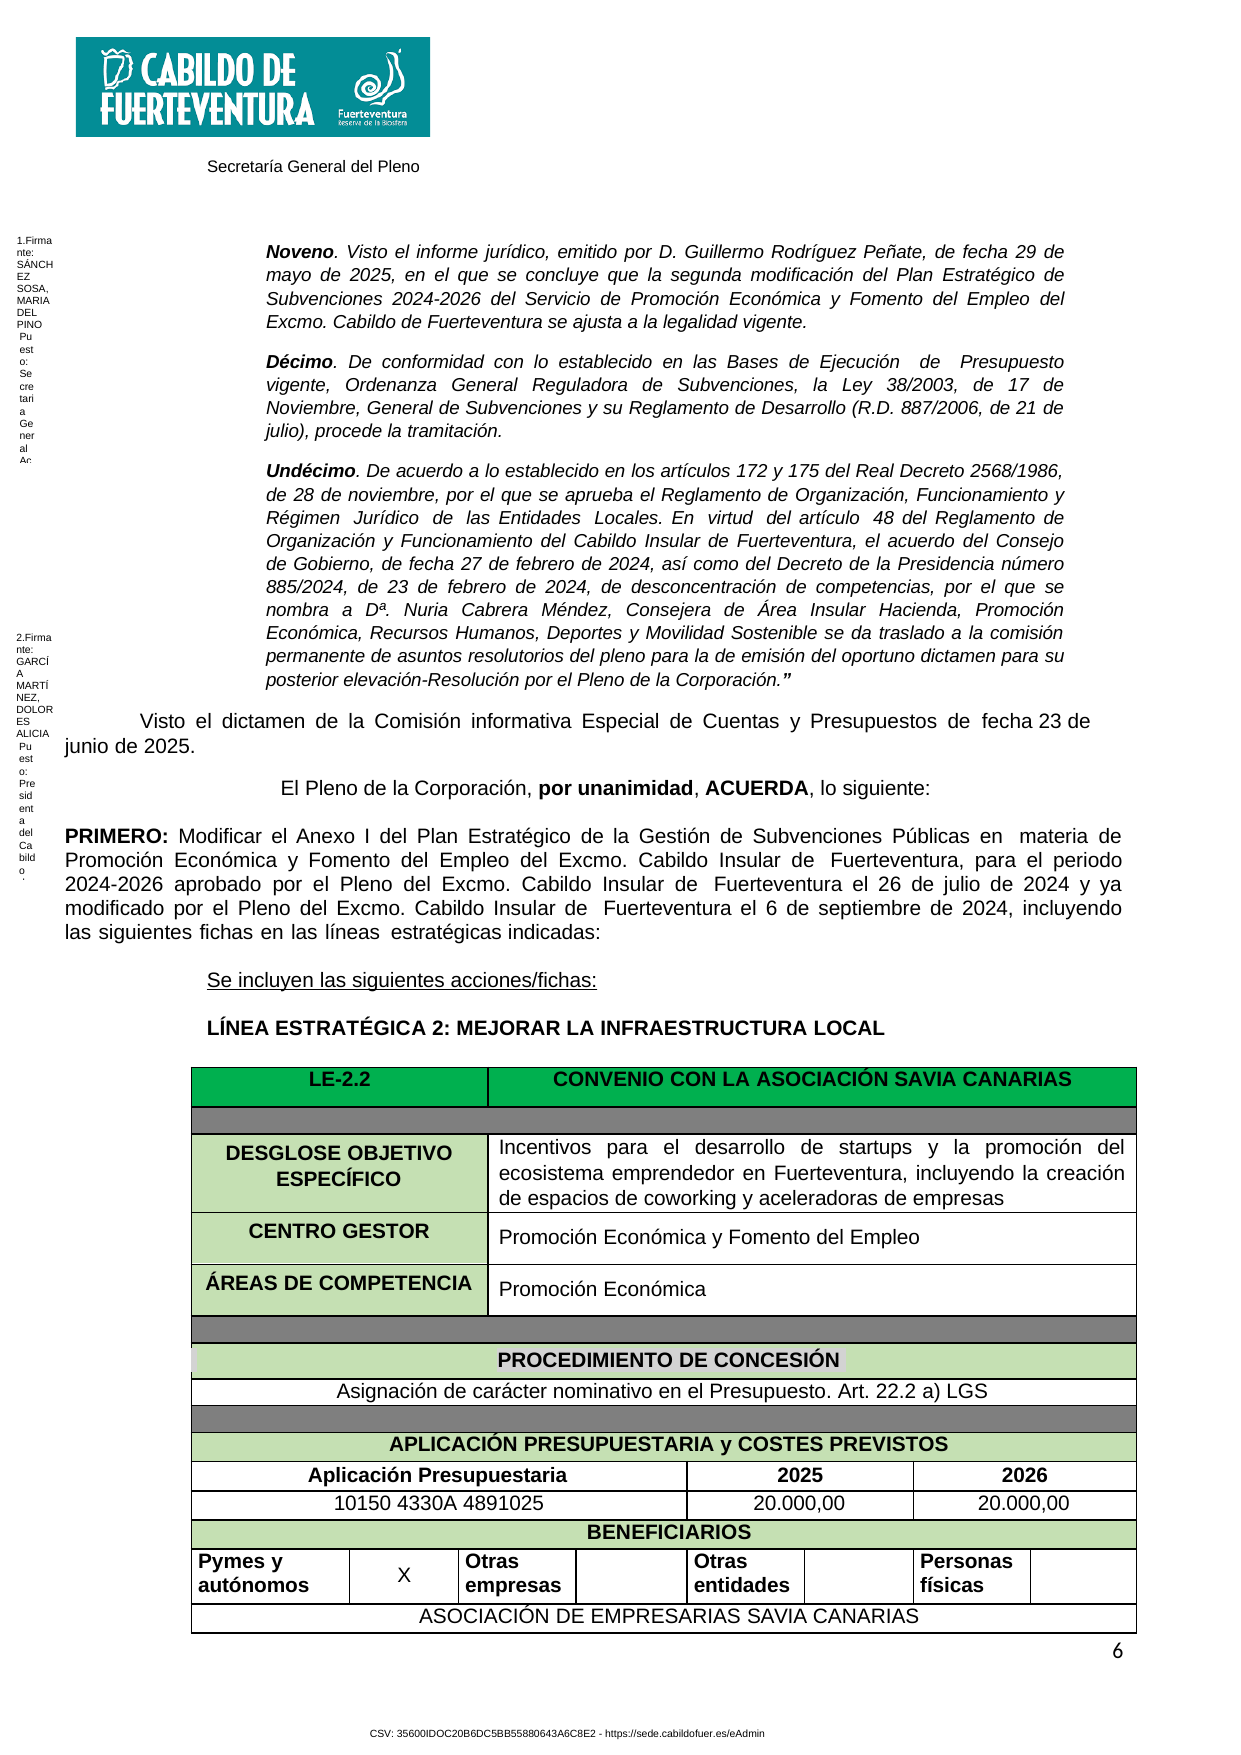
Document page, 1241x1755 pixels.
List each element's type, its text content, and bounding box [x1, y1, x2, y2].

text PRIMERO: Modificar el Anexo I del Plan Estratégico de la Gestión de Subvenciones Públicas en materia de Promoción Económica y Fomento del Empleo del Excmo. Cabildo Insular de Fuerteventura, para el periodo 2024-2026 aprobado por el Pleno del Excmo. Cabildo Insular de Fuerteventura el 26 de julio de 2024 y ya modificado por el Pleno del Excmo. Cabildo Insular de Fuerteventura el 6 de septiembre de 2024, incluyendo las siguientes fichas en las líneas estratégicas indicadas: [64, 823, 1123, 944]
text 6 [64, 1637, 1123, 1665]
table_cell ASOCIACIÓN DE EMPRESARIAS SAVIA CANARIAS [192, 1605, 1136, 1632]
table_cell Otras empresas [459, 1550, 575, 1603]
table_cell Asignación de carácter nominativo en el Presupuesto. Art. 22.2 a) LGS [192, 1380, 1136, 1405]
table_header CONVENIO CON LA ASOCIACIÓN SAVIA CANARIAS [489, 1068, 1136, 1106]
text El Pleno de la Corporación, por unanimidad, ACUERDA, lo siguiente: [280, 775, 1241, 799]
table_cell ÁREAS DE COMPETENCIA [192, 1265, 487, 1315]
table_cell BENEFICIARIOS [192, 1521, 1136, 1548]
text 1.Firmante: SÁNCHEZ SOSA,MARIA DEL PINO [17, 234, 54, 330]
text 2.Firmante: GARCÍA MARTÍNEZ, DOLORES ALICIA [16, 632, 53, 740]
table_cell [577, 1550, 686, 1603]
table_cell 10150 4330A 4891025 [192, 1492, 686, 1519]
table_cell [192, 1108, 1136, 1133]
table_cell CENTRO GESTOR [192, 1213, 487, 1263]
table_cell 2026 [914, 1462, 1136, 1490]
table_cell [192, 1317, 1136, 1342]
text Noveno. Visto el informe jurídico, emitido por D. Guillermo Rodríguez Peñate, de fecha 29 de mayo de 2025, en el que se concluye que la segunda modificación del Plan Estratégico de Subvenciones 2024-2026 del Servicio de Promoción Económica y Fomento del Empleo del Excmo. Cabildo de Fuerteventura se ajusta a la legalidad vigente. [266, 241, 1064, 332]
table_cell [1031, 1550, 1136, 1603]
table_cell PROCEDIMIENTO DE CONCESIÓN [192, 1344, 1136, 1378]
text Puesto: Secretaria General Acctal. del Pleno Fecha Firma: 08/07/2025 12:19:44 [19, 331, 37, 463]
text Undécimo. De acuerdo a lo establecido en los artículos 172 y 175 del Real Decreto 2568/1986, de 28 de noviembre, por el que se aprueba el Reglamento de Organización, Funcionamiento y Régimen Jurídico de las Entidades Locales. En virtud del artículo 48 del Reglamento de Organización y Funcionamiento del Cabildo Insular de Fuerteventura, el acuerdo del Consejo de Gobierno, de fecha 27 de febrero de 2024, así como del Decreto de la Presidencia número 885/2024, de 23 de febrero de 2024, de desconcentración de competencias, por el que se nombra a Dª. Nuria Cabrera Méndez, Consejera de Área Insular Hacienda, Promoción Económica, Recursos Humanos, Deportes y Movilidad Sostenible se da traslado a la comisión permanente de asuntos resolutorios del pleno para la de emisión del oportuno dictamen para su posterior elevación-Resolución por el Pleno de la Corporación.” [266, 460, 1064, 690]
table_cell [805, 1550, 913, 1603]
table_cell Promoción Económica [489, 1265, 1136, 1315]
table_cell 20.000,00 [914, 1492, 1136, 1519]
table_header LE-2.2 [192, 1068, 487, 1106]
table_cell 20.000,00 [688, 1492, 913, 1519]
table_cell Otras entidades [688, 1550, 804, 1603]
table_cell 2025 [688, 1462, 913, 1490]
table_cell Promoción Económica y Fomento del Empleo [489, 1213, 1136, 1263]
subtitle LÍNEA ESTRATÉGICA 2: MEJORAR LA INFRAESTRUCTURA LOCAL [207, 1016, 1241, 1040]
table_cell Incentivos para el desarrollo de startups y la promoción del ecosistema emprendedor en Fuerteventura, incluyendo la creación de espacios de coworking y aceleradoras de empresas [489, 1135, 1136, 1211]
text Décimo. De conformidad con lo establecido en las Bases de Ejecución de Presupuesto vigente, Ordenanza General Reguladora de Subvenciones, la Ley 38/2003, de 17 de Noviembre, General de Subvenciones y su Reglamento de Desarrollo (R.D. 887/2006, de 21 de julio), procede la tramitación. [266, 351, 1064, 442]
text Puesto: Presidenta del Cabildo de Fuerteventura Fecha Firma: 08/07/2025 12:37:19 [19, 740, 36, 879]
table_cell Aplicación Presupuestaria [192, 1462, 686, 1490]
table_cell X [350, 1550, 458, 1603]
table_cell DESGLOSE OBJETIVO ESPECÍFICO [192, 1135, 487, 1211]
table_cell Personas físicas [914, 1550, 1030, 1603]
text Se incluyen las siguientes acciones/fichas: [207, 968, 1241, 992]
text Visto el dictamen de la Comisión informativa Especial de Cuentas y Presupuestos de fecha 23 de junio de 2025. [64, 708, 1119, 758]
table_cell [192, 1406, 1136, 1432]
table_cell Pymes y autónomos [192, 1550, 349, 1603]
table_cell APLICACIÓN PRESUPUESTARIA y COSTES PREVISTOS [192, 1433, 1136, 1461]
